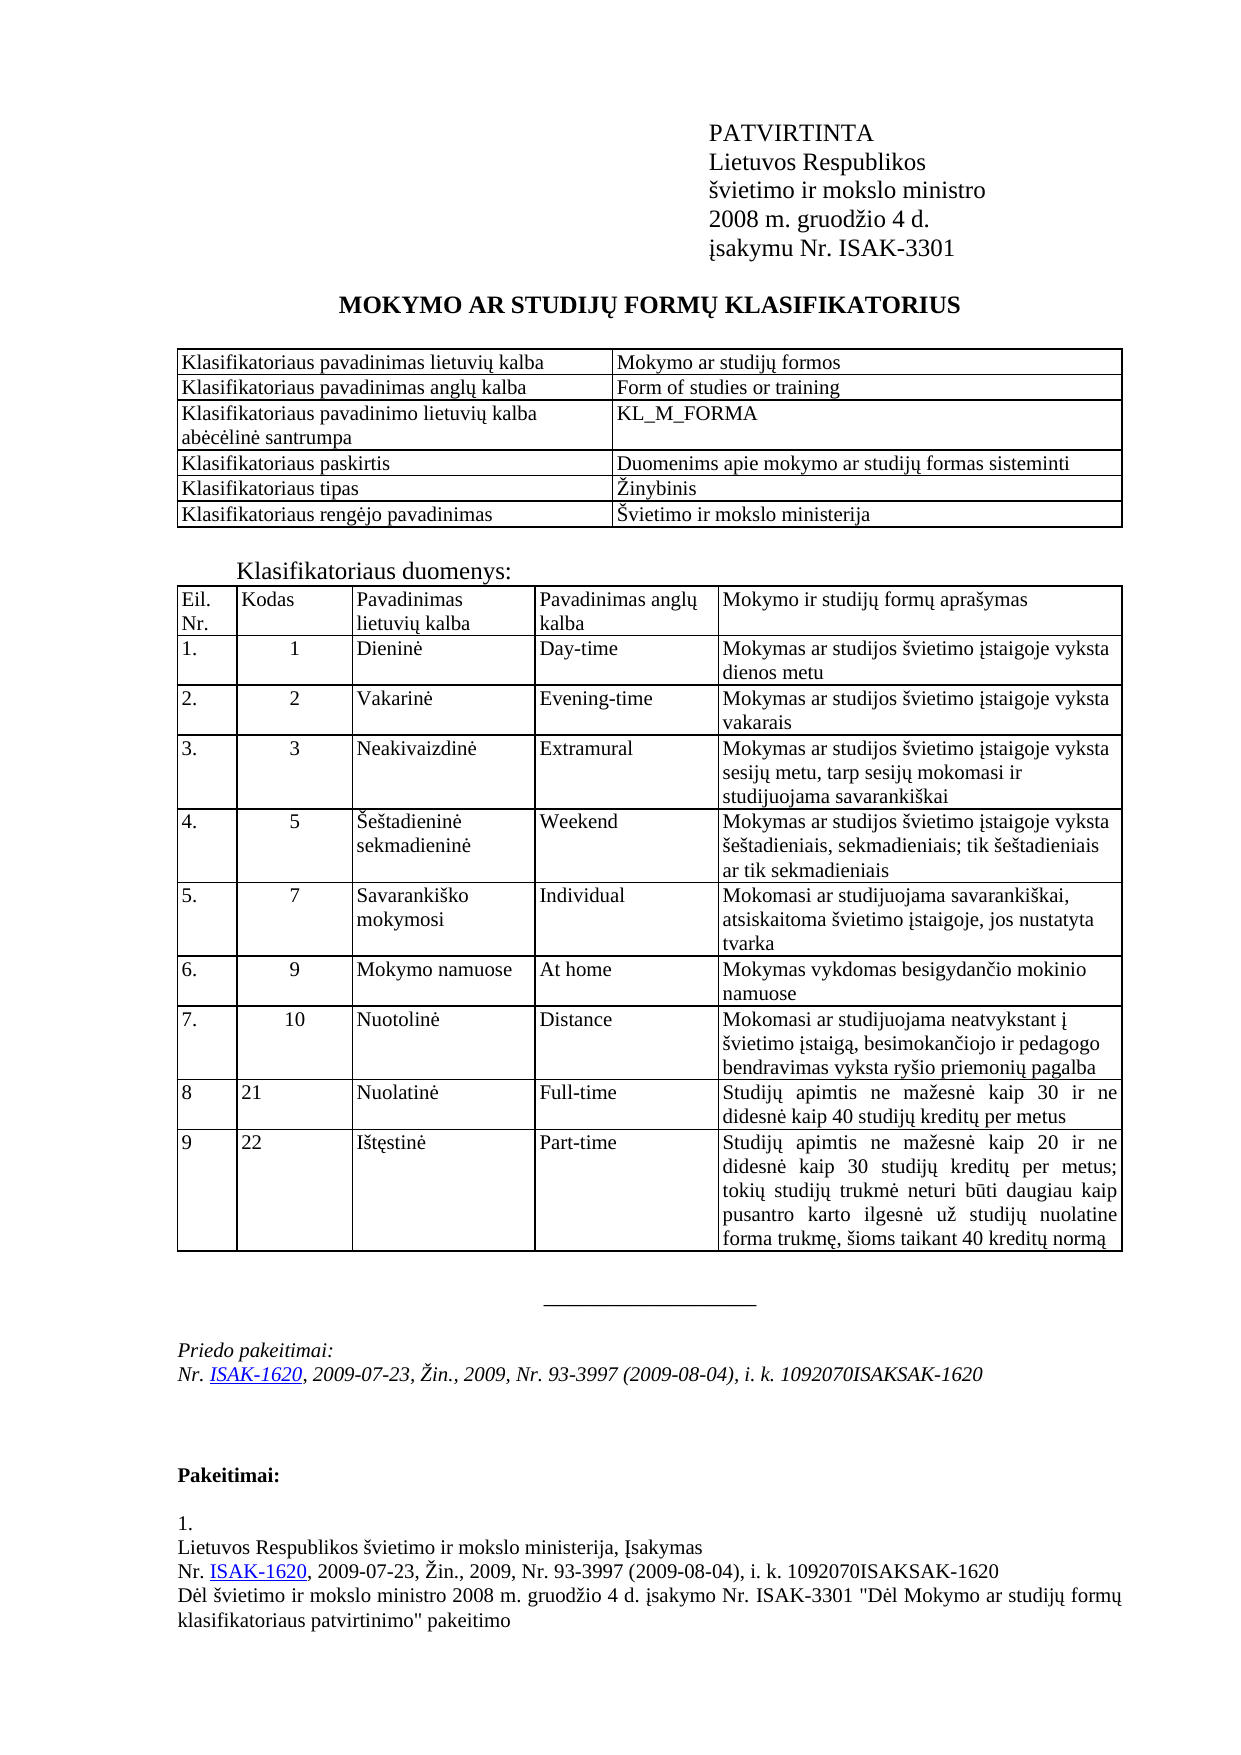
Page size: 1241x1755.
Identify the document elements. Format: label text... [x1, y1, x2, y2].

text Lietuvos Respublikos švietimo ir mokslo ministerija, Įsakymas [177, 1535, 1122, 1559]
table_cell 5. [178, 883, 236, 955]
table_cell Duomenims apie mokymo ar studijų formas sisteminti [613, 451, 1121, 475]
table_cell Klasifikatoriaus rengėjo pavadinimas [178, 502, 612, 526]
table_cell Mokomasi ar studijuojama savarankiškai, atsiskaitoma švietimo įstaigoje, jos nustatyta tvarka [719, 883, 1121, 955]
table_cell 1 [238, 636, 352, 684]
table_cell At home [536, 957, 718, 1005]
table_cell 6. [178, 957, 236, 1005]
table_cell 7. [178, 1007, 236, 1079]
table_cell 4. [178, 810, 236, 882]
text Pakeitimai: [177, 1463, 1122, 1487]
table_cell Mokymas ar studijos švietimo įstaigoje vyksta vakarais [719, 686, 1121, 734]
table_cell 2. [178, 686, 236, 734]
table_header Kodas [238, 587, 352, 635]
table_cell Vakarinė [353, 686, 534, 734]
text Nr. ISAK-1620, 2009-07-23, Žin., 2009, Nr. 93-3997 (2009-08-04), i. k. 1092070ISAKSAK-1620 [177, 1362, 1122, 1386]
table_cell Dieninė [353, 636, 534, 684]
text Nr. ISAK-1620, 2009-07-23, Žin., 2009, Nr. 93-3997 (2009-08-04), i. k. 1092070ISAKSAK-1620 [177, 1559, 1122, 1583]
table_header Pavadinimas lietuvių kalba [353, 587, 534, 635]
text 1. [177, 1511, 1122, 1535]
table_cell Extramural [536, 736, 718, 808]
table_cell Nuolatinė [353, 1080, 534, 1128]
text Priedo pakeitimai: [177, 1338, 1122, 1362]
text Dėl švietimo ir mokslo ministro 2008 m. gruodžio 4 d. įsakymo Nr. ISAK-3301 "Dėl Mokymo ar studijų formų klasifikatoriaus patvirtinimo" pakeitimo [177, 1583, 1122, 1632]
table_header Mokymo ar studijų formos [613, 350, 1121, 374]
table_cell 5 [238, 810, 352, 882]
table_cell 1. [178, 636, 236, 684]
text Klasifikatoriaus duomenys: [177, 556, 1122, 585]
table_cell Mokomasi ar studijuojama neatvykstant į švietimo įstaigą, besimokančiojo ir pedagogo bendravimas vyksta ryšio priemonių pagalba [719, 1007, 1121, 1079]
table_cell Mokymas ar studijos švietimo įstaigoje vyksta šeštadieniais, sekmadieniais; tik šeštadieniais ar tik sekmadieniais [719, 810, 1121, 882]
text Lietuvos Respublikos [177, 147, 1122, 176]
table_header Eil. Nr. [178, 587, 236, 635]
table_cell Mokymas vykdomas besigydančio mokinio namuose [719, 957, 1121, 1005]
table_cell 9 [238, 957, 352, 1005]
text įsakymu Nr. ISAK-3301 [177, 233, 1122, 262]
table_cell 21 [238, 1080, 352, 1128]
table_cell Mokymas ar studijos švietimo įstaigoje vyksta sesijų metu, tarp sesijų mokomasi ir studijuojama savarankiškai [719, 736, 1121, 808]
text švietimo ir mokslo ministro [177, 176, 1122, 204]
table_cell Full-time [536, 1080, 718, 1128]
table_cell Studijų apimtis ne mažesnė kaip 20 ir ne didesnė kaip 30 studijų kreditų per metus; tokių studijų trukmė neturi būti daugiau kaip pusantro karto ilgesnė už studijų nuolatine forma trukmę, šioms taikant 40 kreditų normą [719, 1130, 1121, 1250]
text 2008 m. gruodžio 4 d. [177, 204, 1122, 233]
text PATVIRTINTA [709, 118, 1122, 147]
table_cell Neakivaizdinė [353, 736, 534, 808]
table_cell Žinybinis [613, 476, 1121, 500]
table_cell Studijų apimtis ne mažesnė kaip 30 ir ne didesnė kaip 40 studijų kreditų per metus [719, 1080, 1121, 1128]
table_cell Individual [536, 883, 718, 955]
table_cell Klasifikatoriaus pavadinimas anglų kalba [178, 375, 612, 399]
text _________________ [177, 1281, 1122, 1309]
table_cell Part-time [536, 1130, 718, 1250]
table_cell Klasifikatoriaus paskirtis [178, 451, 612, 475]
table_cell Weekend [536, 810, 718, 882]
table_cell 3 [238, 736, 352, 808]
table_cell Švietimo ir mokslo ministerija [613, 502, 1121, 526]
table_cell Form of studies or training [613, 375, 1121, 399]
table_header Klasifikatoriaus pavadinimas lietuvių kalba [178, 350, 612, 374]
table_header Mokymo ir studijų formų aprašymas [719, 587, 1121, 635]
table_cell Nuotolinė [353, 1007, 534, 1079]
table_cell 8 [178, 1080, 236, 1128]
table_cell Day-time [536, 636, 718, 684]
table_cell 22 [238, 1130, 352, 1250]
table_cell Klasifikatoriaus pavadinimo lietuvių kalba abėcėlinė santrumpa [178, 401, 612, 449]
table_cell KL_M_FORMA [613, 401, 1121, 449]
table_cell Ištęstinė [353, 1130, 534, 1250]
table_cell Distance [536, 1007, 718, 1079]
table_cell Savarankiško mokymosi [353, 883, 534, 955]
table_header Pavadinimas anglų kalba [536, 587, 718, 635]
text MOKYMO AR STUDIJŲ FORMŲ KLASIFIKATORIUS [177, 291, 1122, 319]
table_cell Mokymo namuose [353, 957, 534, 1005]
table_cell 9 [178, 1130, 236, 1250]
table_cell Klasifikatoriaus tipas [178, 476, 612, 500]
table_cell 7 [238, 883, 352, 955]
table_cell 2 [238, 686, 352, 734]
table_cell 3. [178, 736, 236, 808]
table_cell 10 [238, 1007, 352, 1079]
table_cell Evening-time [536, 686, 718, 734]
table_cell Šeštadieninė sekmadieninė [353, 810, 534, 882]
table_cell Mokymas ar studijos švietimo įstaigoje vyksta dienos metu [719, 636, 1121, 684]
